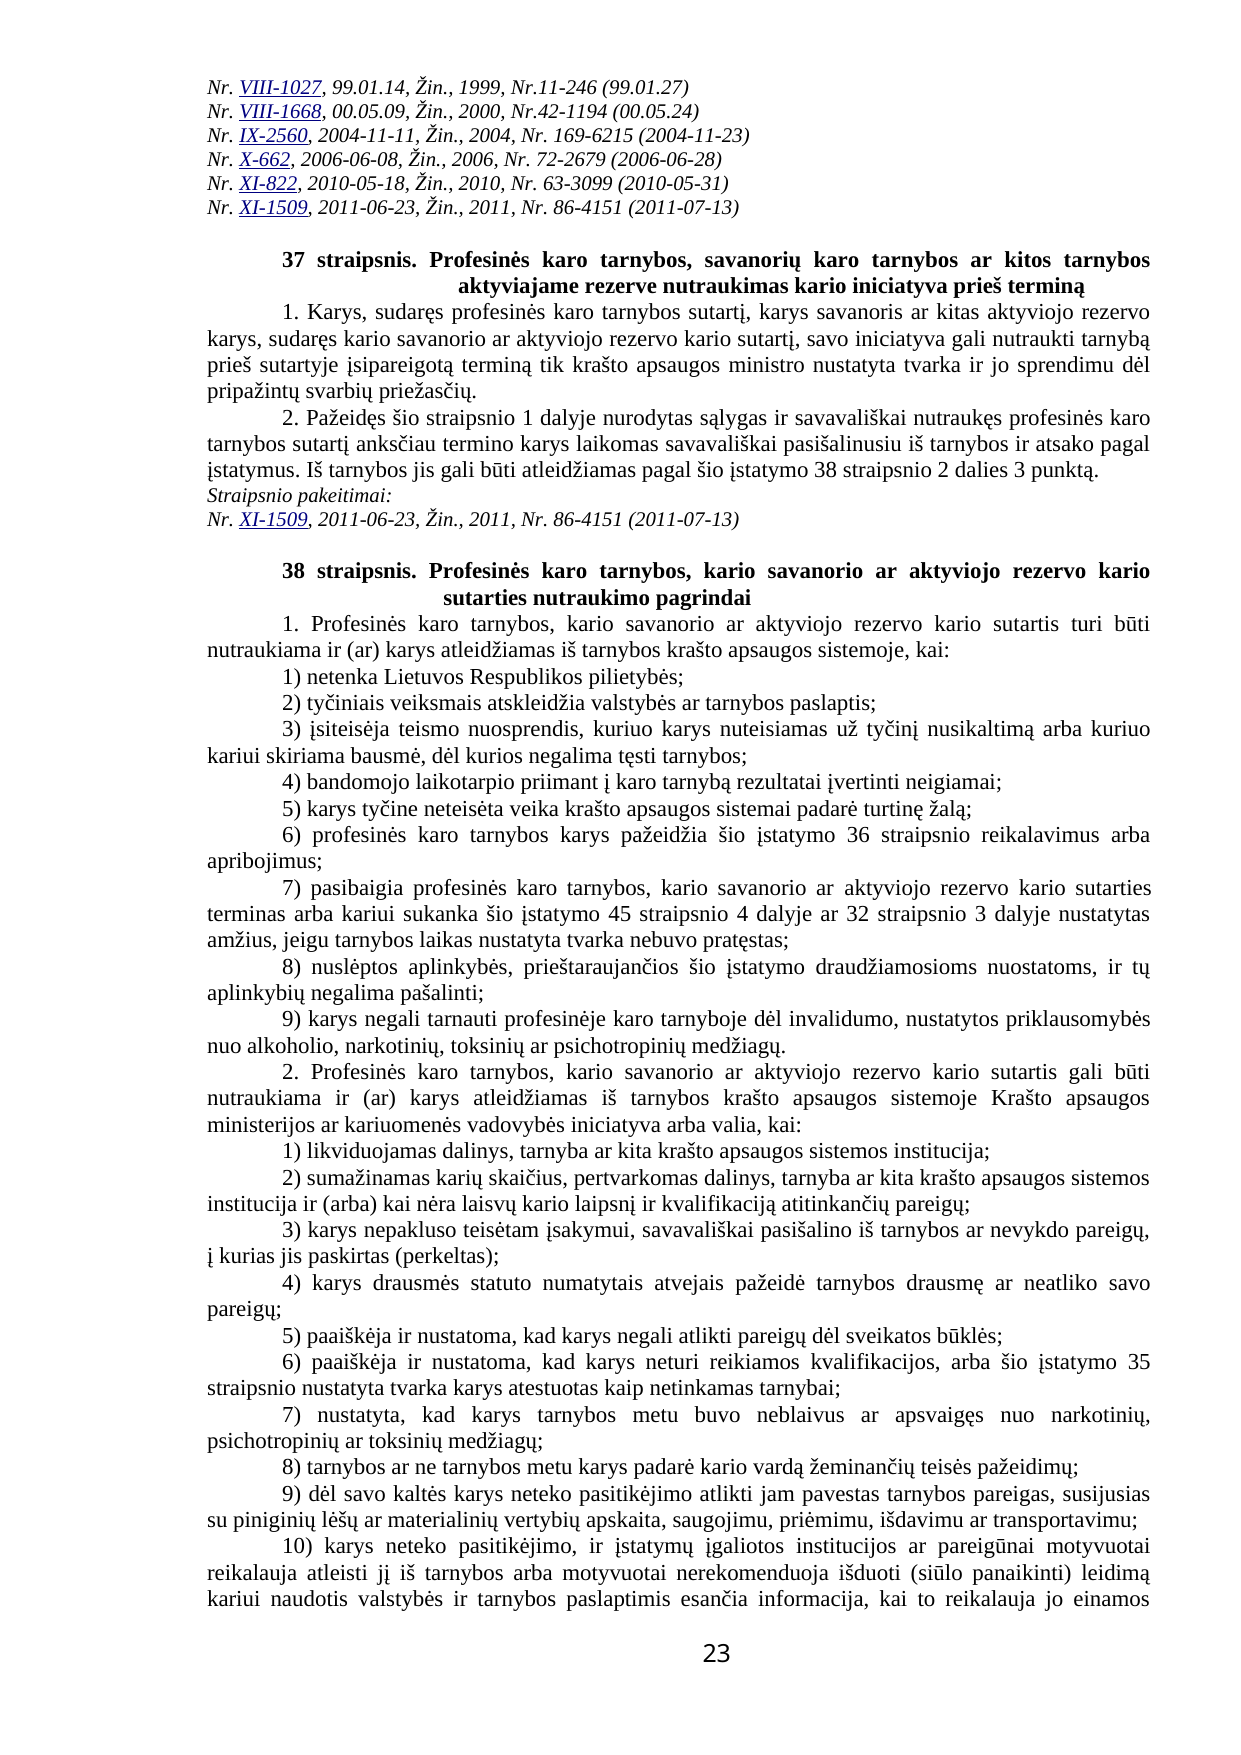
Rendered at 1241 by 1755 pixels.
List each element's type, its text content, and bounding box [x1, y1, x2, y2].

text 3) karys nepakluso teisėtam įsakymui, savavališkai pasišalino iš tarnybos ar nevykdo pareigų, į kurias jis paskirtas (perkeltas); [207, 1216, 1152, 1269]
text 9) dėl savo kaltės karys neteko pasitikėjimo atlikti jam pavestas tarnybos pareigas, susijusias su piniginių lėšų ar materialinių vertybių apskaita, saugojimu, priėmimu, išdavimu ar transportavimu; [207, 1480, 1152, 1532]
text 6) profesinės karo tarnybos karys pažeidžia šio įstatymo 36 straipsnio reikalavimus arba apribojimus; [207, 821, 1152, 874]
text Nr. VIII-1027, 99.01.14, Žin., 1999, Nr.11-246 (99.01.27) [207, 75, 1152, 99]
text Straipsnio pakeitimai: [207, 483, 1152, 507]
text 37 straipsnis. Profesinės karo tarnybos, savanorių karo tarnybos ar kitos tarnybos aktyviajame rezerve nutraukimas kario iniciatyva prieš terminą [282, 246, 1152, 298]
text 9) karys negali tarnauti profesinėje karo tarnyboje dėl invalidumo, nustatytos priklausomybės nuo alkoholio, narkotinių, toksinių ar psichotropinių medžiagų. [207, 1005, 1152, 1058]
text 2. Profesinės karo tarnybos, kario savanorio ar aktyviojo rezervo kario sutartis gali būti nutraukiama ir (ar) karys atleidžiamas iš tarnybos krašto apsaugos sistemoje Krašto apsaugos ministerijos ar kariuomenės vadovybės iniciatyva arba valia, kai: [207, 1058, 1152, 1137]
text Nr. VIII-1668, 00.05.09, Žin., 2000, Nr.42-1194 (00.05.24) [207, 99, 1152, 123]
text 4) bandomojo laikotarpio priimant į karo tarnybą rezultatai įvertinti neigiamai; [207, 768, 1152, 794]
text Nr. XI-822, 2010-05-18, Žin., 2010, Nr. 63-3099 (2010-05-31) [207, 171, 1152, 195]
text 1. Profesinės karo tarnybos, kario savanorio ar aktyviojo rezervo kario sutartis turi būti nutraukiama ir (ar) karys atleidžiamas iš tarnybos krašto apsaugos sistemoje, kai: [207, 610, 1152, 663]
text 7) nustatyta, kad karys tarnybos metu buvo neblaivus ar apsvaigęs nuo narkotinių, psichotropinių ar toksinių medžiagų; [207, 1401, 1152, 1453]
text 2) tyčiniais veiksmais atskleidžia valstybės ar tarnybos paslaptis; [207, 689, 1152, 716]
text Nr. IX-2560, 2004-11-11, Žin., 2004, Nr. 169-6215 (2004-11-23) [207, 123, 1152, 147]
text 8) nuslėptos aplinkybės, prieštaraujančios šio įstatymo draudžiamosioms nuostatoms, ir tų aplinkybių negalima pašalinti; [207, 953, 1152, 1005]
text 4) karys drausmės statuto numatytais atvejais pažeidė tarnybos drausmę ar neatliko savo pareigų; [207, 1269, 1152, 1322]
text 2. Pažeidęs šio straipsnio 1 dalyje nurodytas sąlygas ir savavališkai nutraukęs profesinės karo tarnybos sutartį anksčiau termino karys laikomas savavališkai pasišalinusiu iš tarnybos ir atsako pagal įstatymus. Iš tarnybos jis gali būti atleidžiamas pagal šio įstatymo 38 straipsnio 2 dalies 3 punktą. [207, 404, 1152, 483]
text 38 straipsnis. Profesinės karo tarnybos, kario savanorio ar aktyviojo rezervo kario sutarties nutraukimo pagrindai [282, 557, 1152, 610]
text Nr. XI-1509, 2011-06-23, Žin., 2011, Nr. 86-4151 (2011-07-13) [207, 507, 1152, 531]
text 2) sumažinamas karių skaičius, pertvarkomas dalinys, tarnyba ar kita krašto apsaugos sistemos institucija ir (arba) kai nėra laisvų kario laipsnį ir kvalifikaciją atitinkančių pareigų; [207, 1163, 1152, 1216]
text 7) pasibaigia profesinės karo tarnybos, kario savanorio ar aktyviojo rezervo kario sutarties terminas arba kariui sukanka šio įstatymo 45 straipsnio 4 dalyje ar 32 straipsnio 3 dalyje nustatytas amžius, jeigu tarnybos laikas nustatyta tvarka nebuvo pratęstas; [207, 874, 1152, 953]
text 1) netenka Lietuvos Respublikos pilietybės; [207, 663, 1152, 689]
text 5) paaiškėja ir nustatoma, kad karys negali atlikti pareigų dėl sveikatos būklės; [207, 1322, 1152, 1348]
text 6) paaiškėja ir nustatoma, kad karys neturi reikiamos kvalifikacijos, arba šio įstatymo 35 straipsnio nustatyta tvarka karys atestuotas kaip netinkamas tarnybai; [207, 1348, 1152, 1401]
text 5) karys tyčine neteisėta veika krašto apsaugos sistemai padarė turtinę žalą; [207, 794, 1152, 821]
text 1) likviduojamas dalinys, tarnyba ar kita krašto apsaugos sistemos institucija; [207, 1137, 1152, 1163]
text Nr. X-662, 2006-06-08, Žin., 2006, Nr. 72-2679 (2006-06-28) [207, 147, 1152, 171]
text 1. Karys, sudaręs profesinės karo tarnybos sutartį, karys savanoris ar kitas aktyviojo rezervo karys, sudaręs kario savanorio ar aktyviojo rezervo kario sutartį, savo iniciatyva gali nutraukti tarnybą prieš sutartyje įsipareigotą terminą tik krašto apsaugos ministro nustatyta tvarka ir jo sprendimu dėl pripažintų svarbių priežasčių. [207, 298, 1152, 404]
text 8) tarnybos ar ne tarnybos metu karys padarė kario vardą žeminančių teisės pažeidimų; [207, 1453, 1152, 1480]
text 10) karys neteko pasitikėjimo, ir įstatymų įgaliotos institucijos ar pareigūnai motyvuotai reikalauja atleisti jį iš tarnybos arba motyvuotai nerekomenduoja išduoti (siūlo panaikinti) leidimą kariui naudotis valstybės ir tarnybos paslaptimis esančia informacija, kai to reikalauja jo einamos [207, 1532, 1152, 1612]
text Nr. XI-1509, 2011-06-23, Žin., 2011, Nr. 86-4151 (2011-07-13) [207, 195, 1152, 219]
text 3) įsiteisėja teismo nuosprendis, kuriuo karys nuteisiamas už tyčinį nusikaltimą arba kuriuo kariui skiriama bausmė, dėl kurios negalima tęsti tarnybos; [207, 716, 1152, 768]
